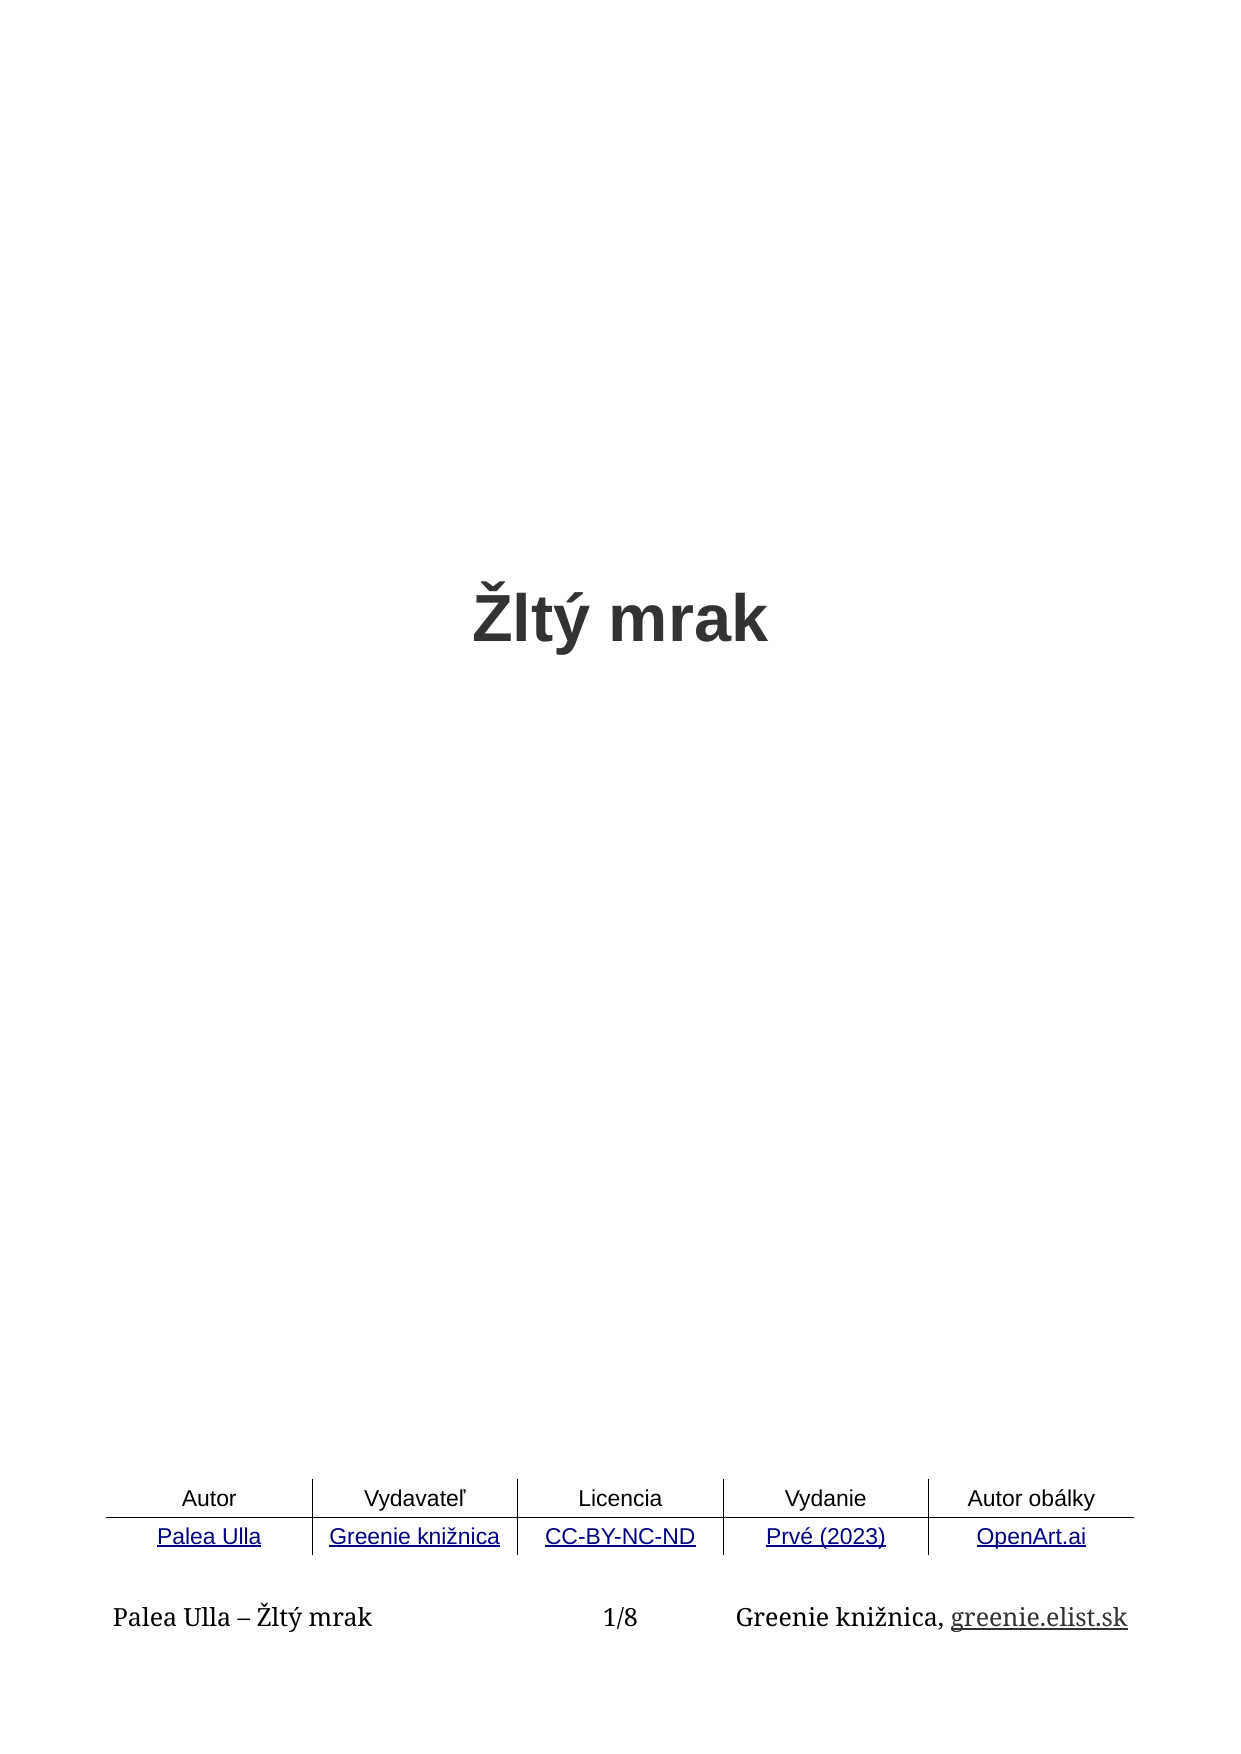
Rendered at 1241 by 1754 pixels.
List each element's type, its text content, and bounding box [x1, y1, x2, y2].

table_cell Prvé (2023) [724, 1518, 928, 1555]
table_cell Palea Ulla [106, 1518, 312, 1555]
table_header Licencia [518, 1479, 723, 1517]
table_cell CC-BY-NC-ND [518, 1518, 723, 1555]
table_header Vydavateľ [313, 1479, 517, 1517]
subtitle Žltý mrak [106, 579, 1134, 655]
table_cell OpenArt.ai [929, 1518, 1134, 1555]
table_cell Greenie knižnica [313, 1518, 517, 1555]
table_header Autor obálky [929, 1479, 1134, 1517]
table_header Autor [106, 1479, 312, 1517]
table_header Vydanie [724, 1479, 928, 1517]
